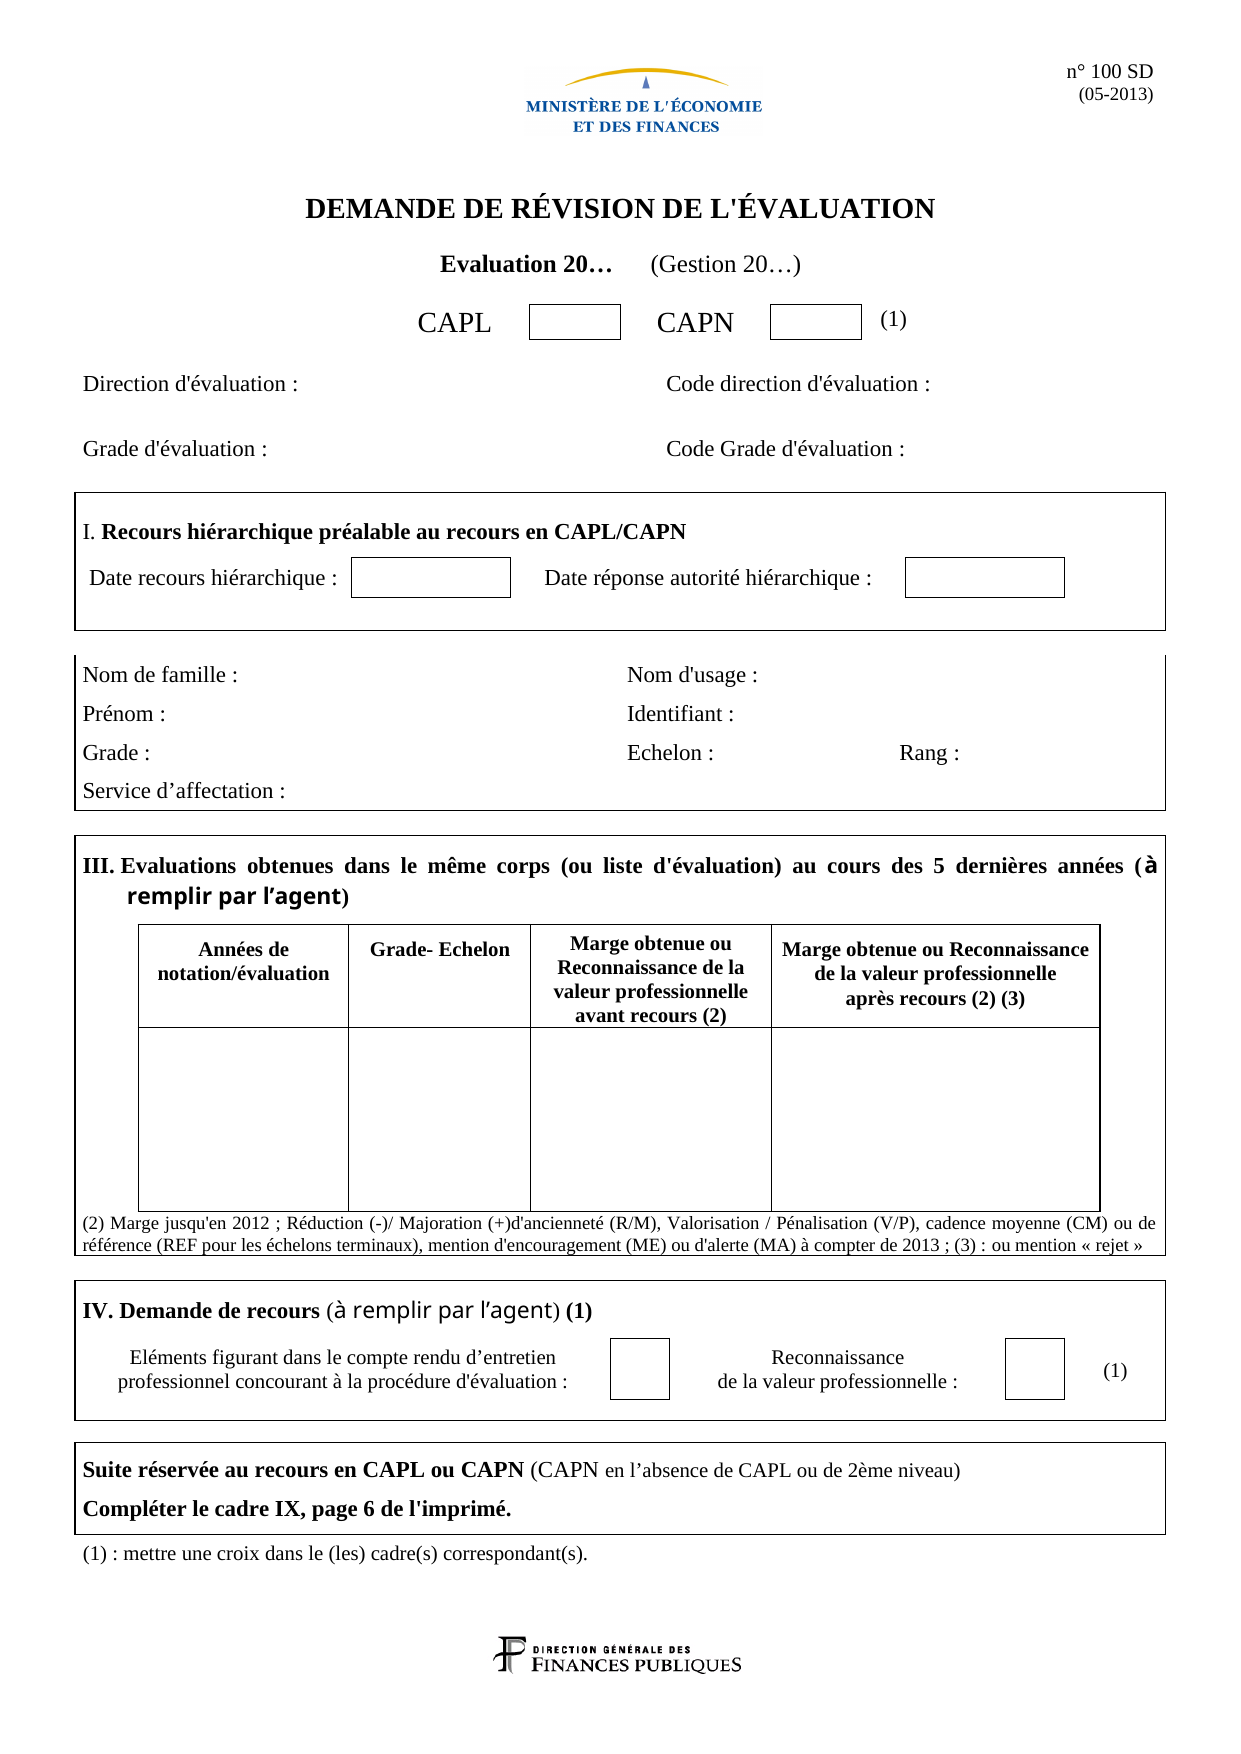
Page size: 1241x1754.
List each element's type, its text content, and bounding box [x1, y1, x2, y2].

table_cell [1101, 1027, 1165, 1065]
table_cell [319, 364, 659, 402]
table_cell [349, 1101, 530, 1138]
table_cell [75, 339, 1165, 363]
table_cell [1101, 1175, 1165, 1211]
table_header [75, 167, 1165, 191]
table_cell [75, 225, 1165, 249]
table_cell CAPL [380, 304, 529, 338]
table_header III. Evaluations obtenues dans le même corps (ou liste d'évaluation) au cours des 5 dernières années (à remplir par l’agent) [76, 836, 1165, 924]
table_cell [1101, 1065, 1165, 1101]
table_cell [1101, 1101, 1165, 1138]
table_cell Grade d'évaluation : [75, 429, 289, 468]
table_cell [772, 1101, 1099, 1138]
table_header IV. Demande de recours (à remplir par l’agent) (1) [76, 1281, 1165, 1338]
table_cell Code direction d'évaluation : [659, 364, 1013, 402]
table_cell [76, 1065, 138, 1101]
table_cell [139, 1065, 348, 1101]
table_cell [76, 1101, 138, 1138]
table_header Nom d'usage : [620, 655, 1165, 693]
table_cell Eléments figurant dans le compte rendu d’entretien professionnel concourant à la procédure d'évaluation : [76, 1338, 610, 1399]
table_cell Marge obtenue ou Reconnaissance de la valeur professionnelle avant recours (2) [531, 925, 771, 1027]
table_cell demande de révision de l'évaluation [75, 191, 1165, 225]
table_cell [531, 1101, 771, 1138]
table_cell [349, 1065, 530, 1101]
table_cell Marge obtenue ou Reconnaissance de la valeur professionnelle après recours (2) (3) [772, 925, 1099, 1027]
table_cell [1101, 1138, 1165, 1174]
table_cell [75, 403, 1165, 429]
table_cell [76, 1027, 138, 1065]
table_cell [531, 1138, 771, 1174]
table_header Suite réservée au recours en CAPL ou CAPN (CAPN en l’absence de CAPL ou de 2ème niveau) Compléter le cadre IX, page 6 de l'imprimé. [76, 1443, 1165, 1533]
table_cell [531, 1065, 771, 1101]
table_cell [771, 305, 861, 338]
table_cell Evaluation 20… (Gestion 20…) [75, 249, 1165, 277]
table_cell [1006, 1339, 1064, 1399]
table_cell CAPN [621, 304, 770, 338]
table_cell [349, 1028, 530, 1065]
table_cell [531, 1175, 771, 1211]
table_cell Identifiant : [620, 694, 1165, 732]
table_cell I. Recours hiérarchique préalable au recours en CAPL/CAPN [76, 518, 1165, 557]
table_cell [139, 1028, 348, 1065]
table_cell [139, 1138, 348, 1174]
table_cell [1101, 924, 1165, 1027]
table_cell [772, 1028, 1099, 1065]
table_cell [75, 278, 1165, 304]
table_header [76, 493, 1165, 518]
picture [480, 1626, 760, 1688]
table_cell [349, 1138, 530, 1174]
table_cell [76, 1399, 1165, 1419]
table_cell [772, 1175, 1099, 1211]
text (1) : mettre une croix dans le (les) cadre(s) correspondant(s). [83, 1541, 1157, 1565]
table_cell [75, 304, 380, 338]
table_cell [139, 1175, 348, 1211]
table_cell [1065, 557, 1165, 597]
table_cell (1) [1065, 1338, 1165, 1399]
table_cell [772, 1138, 1099, 1174]
table_cell Direction d'évaluation : [75, 364, 319, 402]
table_cell [611, 1339, 669, 1399]
table_cell Grade- Echelon [349, 925, 530, 1027]
table_cell [76, 924, 138, 1027]
table_cell (2) Marge jusqu'en 2012 ; Réduction (-)/ Majoration (+)d'ancienneté (R/M), Valorisation / Pénalisation (V/P), cadence moyenne (CM) ou de référence (REF pour les échelons terminaux), mention d'encouragement (ME) ou d'alerte (MA) à compter de 2013 ; (3) : ou mention « rejet » [76, 1211, 1165, 1255]
table_cell [352, 558, 510, 597]
table_cell Rang : [892, 733, 1165, 771]
picture [524, 66, 763, 136]
table_cell [1013, 364, 1165, 402]
table_cell Grade : [76, 733, 619, 771]
table_cell Prénom : [76, 694, 619, 732]
table_cell [139, 1101, 348, 1138]
table_cell [772, 1065, 1099, 1101]
table_cell Reconnaissance de la valeur professionnelle : [670, 1338, 1005, 1399]
table_cell [76, 597, 1165, 629]
table_cell Date réponse autorité hiérarchique : [511, 557, 905, 597]
table_cell Code Grade d'évaluation : [659, 429, 924, 468]
table_cell (1) [862, 304, 1165, 338]
table_cell Echelon : [620, 733, 892, 771]
table_cell [349, 1175, 530, 1211]
table_cell [531, 1028, 771, 1065]
table_cell Date recours hiérarchique : [76, 557, 351, 597]
table_cell [925, 429, 1165, 468]
table_cell [906, 558, 1064, 597]
table_cell [290, 429, 659, 468]
table_cell [530, 305, 620, 338]
table_cell Service d’affectation : [76, 771, 1165, 810]
table_cell [76, 1175, 138, 1211]
table_header Nom de famille : [76, 655, 619, 693]
table_cell [76, 1138, 138, 1174]
table_cell Années de notation/évaluation [139, 925, 348, 1027]
